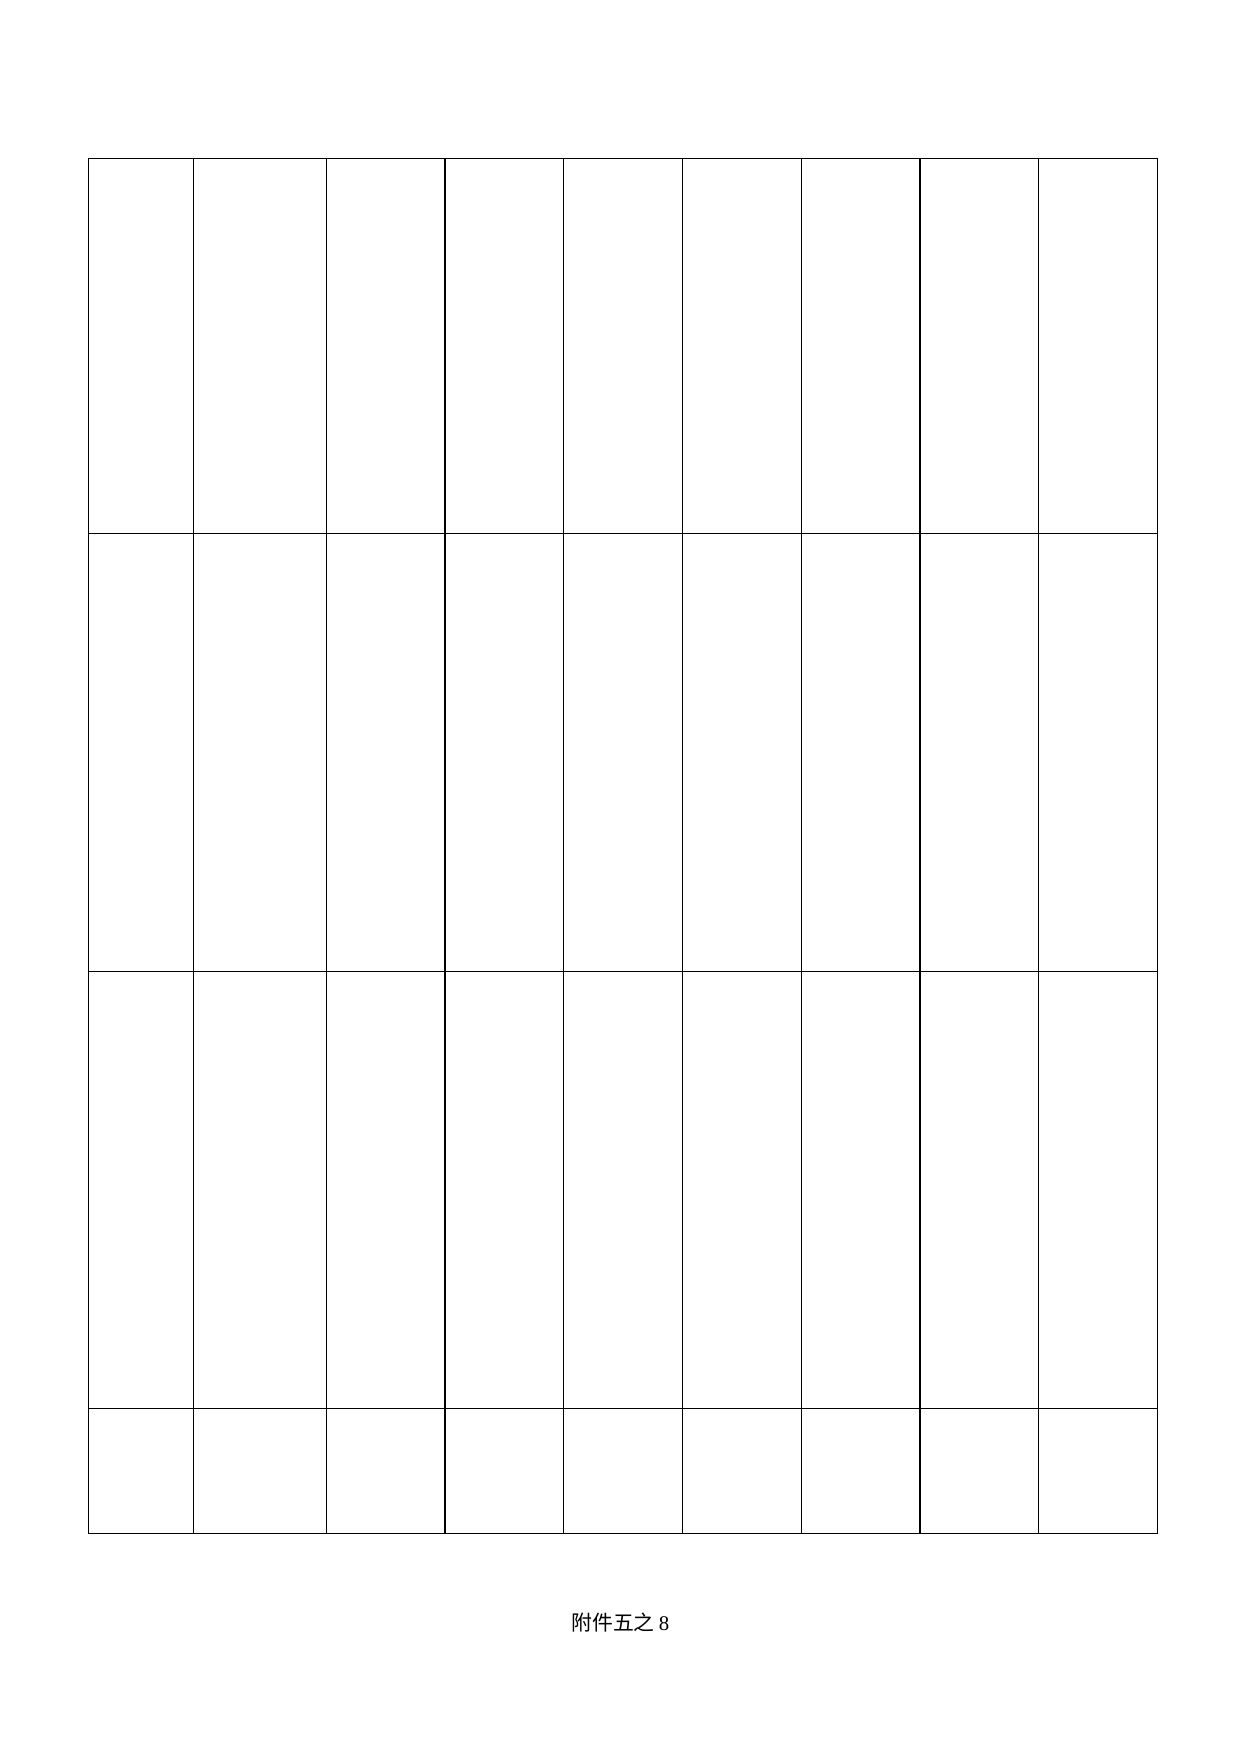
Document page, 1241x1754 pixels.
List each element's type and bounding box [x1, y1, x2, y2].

table_cell [327, 534, 444, 971]
table_cell [683, 972, 801, 1408]
table_cell [446, 972, 563, 1408]
table_cell [446, 534, 563, 971]
table_cell [683, 534, 801, 971]
table_cell [802, 972, 919, 1408]
table_cell [1039, 1409, 1157, 1533]
table_cell [327, 159, 444, 533]
table_cell [802, 534, 919, 971]
table_cell [564, 972, 682, 1408]
table_cell [89, 534, 193, 971]
table_cell [446, 159, 563, 533]
table_cell [921, 159, 1038, 533]
table_cell [1039, 159, 1157, 533]
table_cell [194, 1409, 326, 1533]
table_cell [921, 1409, 1038, 1533]
table_cell [921, 972, 1038, 1408]
table_cell [564, 159, 682, 533]
table_cell [327, 1409, 444, 1533]
table_cell [683, 1409, 801, 1533]
table_cell [564, 534, 682, 971]
table_cell [802, 1409, 919, 1533]
table_cell [564, 1409, 682, 1533]
table_cell [89, 972, 193, 1408]
table_cell [921, 534, 1038, 971]
table_cell [327, 972, 444, 1408]
table_cell [683, 159, 801, 533]
table_cell [194, 972, 326, 1408]
table_cell [1039, 534, 1157, 971]
table_cell [89, 159, 193, 533]
table_cell [1039, 972, 1157, 1408]
table_cell [446, 1409, 563, 1533]
table_cell [194, 159, 326, 533]
table_cell [89, 1409, 193, 1533]
table_cell [802, 159, 919, 533]
table_cell [194, 534, 326, 971]
